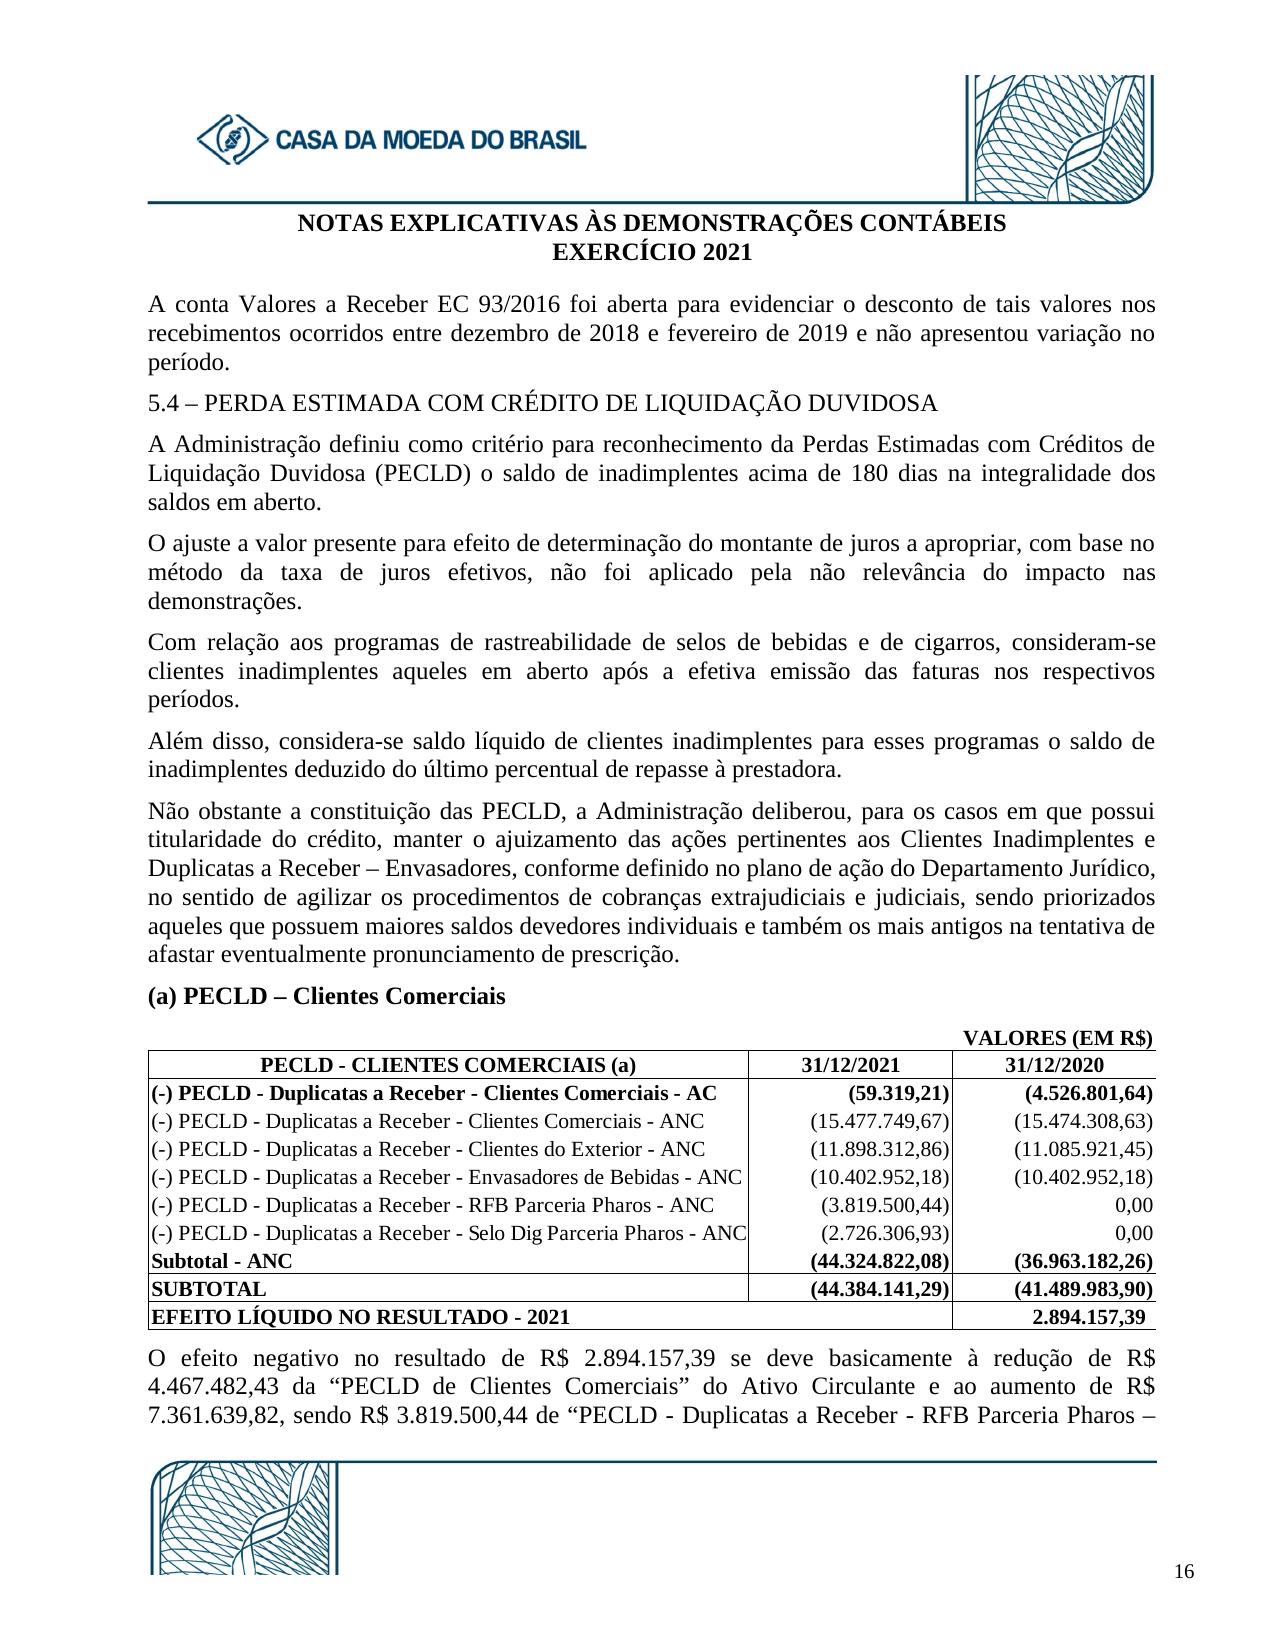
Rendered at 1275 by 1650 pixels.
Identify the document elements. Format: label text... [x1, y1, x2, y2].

text (a) PECLD – Clientes Comerciais [148, 981, 1157, 1009]
text A conta Valores a Receber EC 93/2016 foi aberta para evidenciar o desconto de tais valores nos recebimentos ocorridos entre dezembro de 2018 e fevereiro de 2019 e não apresentou variação no período. [148, 289, 1157, 376]
text Com relação aos programas de rastreabilidade de selos de bebidas e de cigarros, consideram-se clientes inadimplentes aqueles em aberto após a efetiva emissão das faturas nos respectivos períodos. [148, 627, 1157, 713]
text A Administração definiu como critério para reconhecimento da Perdas Estimadas com Créditos de Liquidação Duvidosa (PECLD) o saldo de inadimplentes acima de 180 dias na integralidade dos saldos em aberto. [148, 429, 1157, 516]
text 5.4 – PERDA ESTIMADA COM CRÉDITO DE LIQUIDAÇÃO DUVIDOSA [148, 388, 1157, 417]
text Não obstante a constituição das PECLD, a Administração deliberou, para os casos em que possui titularidade do crédito, manter o ajuizamento das ações pertinentes aos Clientes Inadimplentes e Duplicatas a Receber – Envasadores, conforme definido no plano de ação do Departamento Jurídico, no sentido de agilizar os procedimentos de cobranças extrajudiciais e judiciais, sendo priorizados aqueles que possuem maiores saldos devedores individuais e também os mais antigos na tentativa de afastar eventualmente pronunciamento de prescrição. [148, 796, 1157, 968]
text O efeito negativo no resultado de R$ 2.894.157,39 se deve basicamente à redução de R$ 4.467.482,43 da “PECLD de Clientes Comerciais” do Ativo Circulante e ao aumento de R$ 7.361.639,82, sendo R$ 3.819.500,44 de “PECLD - Duplicatas a Receber - RFB Parceria Pharos – [148, 1343, 1157, 1429]
text Além disso, considera-se saldo líquido de clientes inadimplentes para esses programas o saldo de inadimplentes deduzido do último percentual de repasse à prestadora. [148, 726, 1157, 783]
text O ajuste a valor presente para efeito de determinação do montante de juros a apropriar, com base no método da taxa de juros efetivos, não foi aplicado pela não relevância do impacto nas demonstrações. [148, 528, 1157, 614]
